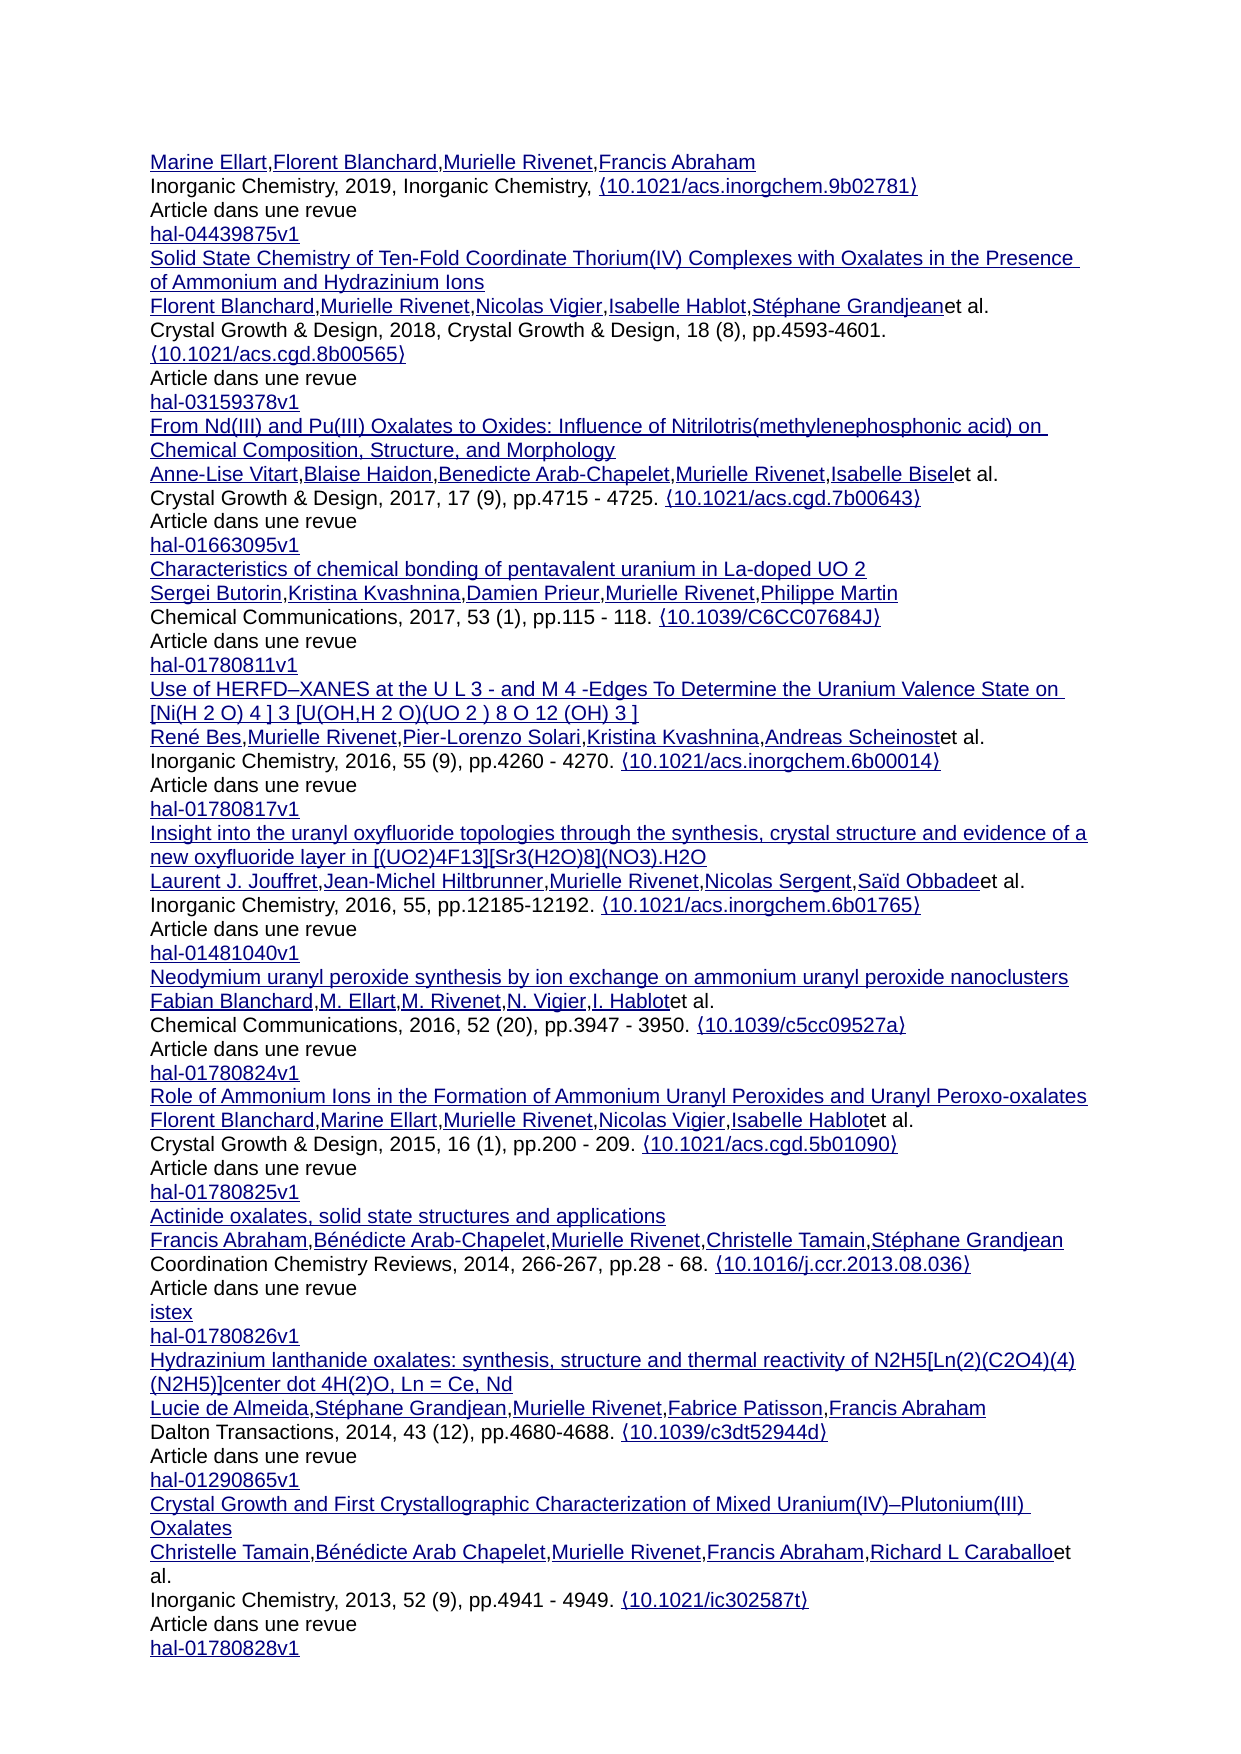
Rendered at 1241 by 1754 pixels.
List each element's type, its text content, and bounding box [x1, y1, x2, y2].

table_cell Solid State Chemistry of Ten-Fold Coordinate Thorium(IV) Complexes with Oxalates in the Presence of Ammonium and Hydrazinium Ions Florent Blanchard,Murielle Rivenet,Nicolas Vigier,Isabelle Hablot,Stéphane Grandjeanet al. Crystal Growth & Design, 2018, Crystal Growth & Design, 18 (8), pp.4593-4601. ⟨10.1021/acs.cgd.8b00565⟩ Article dans une revue hal-03159378v1 [150, 246, 1090, 413]
table_cell Characteristics of chemical bonding of pentavalent uranium in La-doped UO 2 Sergei Butorin,Kristina Kvashnina,Damien Prieur,Murielle Rivenet,Philippe Martin Chemical Communications, 2017, 53 (1), pp.115 - 118. ⟨10.1039/C6CC07684J⟩ Article dans une revue hal-01780811v1 [150, 557, 1090, 677]
table_cell Hydrazinium lanthanide oxalates: synthesis, structure and thermal reactivity of N2H5[Ln(2)(C2O4)(4)(N2H5)]center dot 4H(2)O, Ln = Ce, Nd Lucie de Almeida,Stéphane Grandjean,Murielle Rivenet,Fabrice Patisson,Francis Abraham Dalton Transactions, 2014, 43 (12), pp.4680-4688. ⟨10.1039/c3dt52944d⟩ Article dans une revue hal-01290865v1 [150, 1348, 1090, 1492]
table_cell Crystal Growth and First Crystallographic Characterization of Mixed Uranium(IV)–Plutonium(III) Oxalates Christelle Tamain,Bénédicte Arab Chapelet,Murielle Rivenet,Francis Abraham,Richard L Caraballoet al. Inorganic Chemistry, 2013, 52 (9), pp.4941 - 4949. ⟨10.1021/ic302587t⟩ Article dans une revue hal-01780828v1 [150, 1492, 1090, 1659]
table_cell Insight into the uranyl oxyfluoride topologies through the synthesis, crystal structure and evidence of a new oxyfluoride layer in [(UO2)4F13][Sr3(H2O)8](NO3).H2O Laurent J. Jouffret,Jean-Michel Hiltbrunner,Murielle Rivenet,Nicolas Sergent,Saïd Obbadeet al. Inorganic Chemistry, 2016, 55, pp.12185-12192. ⟨10.1021/acs.inorgchem.6b01765⟩ Article dans une revue hal-01481040v1 [150, 821, 1090, 964]
table_cell Actinide oxalates, solid state structures and applications Francis Abraham,Bénédicte Arab-Chapelet,Murielle Rivenet,Christelle Tamain,Stéphane Grandjean Coordination Chemistry Reviews, 2014, 266-267, pp.28 - 68. ⟨10.1016/j.ccr.2013.08.036⟩ Article dans une revue istex hal-01780826v1 [150, 1204, 1090, 1348]
table_cell Use of HERFD–XANES at the U L 3 - and M 4 -Edges To Determine the Uranium Valence State on [Ni(H 2 O) 4 ] 3 [U(OH,H 2 O)(UO 2 ) 8 O 12 (OH) 3 ] René Bes,Murielle Rivenet,Pier-Lorenzo Solari,Kristina Kvashnina,Andreas Scheinostet al. Inorganic Chemistry, 2016, 55 (9), pp.4260 - 4270. ⟨10.1021/acs.inorgchem.6b00014⟩ Article dans une revue hal-01780817v1 [150, 677, 1090, 821]
table_cell Role of Ammonium Ions in the Formation of Ammonium Uranyl Peroxides and Uranyl Peroxo-oxalates Florent Blanchard,Marine Ellart,Murielle Rivenet,Nicolas Vigier,Isabelle Hablotet al. Crystal Growth & Design, 2015, 16 (1), pp.200 - 209. ⟨10.1021/acs.cgd.5b01090⟩ Article dans une revue hal-01780825v1 [150, 1084, 1090, 1204]
table_cell Neodymium uranyl peroxide synthesis by ion exchange on ammonium uranyl peroxide nanoclusters Fabian Blanchard,M. Ellart,M. Rivenet,N. Vigier,I. Hablotet al. Chemical Communications, 2016, 52 (20), pp.3947 - 3950. ⟨10.1039/c5cc09527a⟩ Article dans une revue hal-01780824v1 [150, 965, 1090, 1084]
table_cell Marine Ellart,Florent Blanchard,Murielle Rivenet,Francis Abraham Inorganic Chemistry, 2019, Inorganic Chemistry, ⟨10.1021/acs.inorgchem.9b02781⟩ Article dans une revue hal-04439875v1 [150, 150, 1090, 246]
table_cell From Nd(III) and Pu(III) Oxalates to Oxides: Influence of Nitrilotris(methylenephosphonic acid) on Chemical Composition, Structure, and Morphology Anne-Lise Vitart,Blaise Haidon,Benedicte Arab-Chapelet,Murielle Rivenet,Isabelle Biselet al. Crystal Growth & Design, 2017, 17 (9), pp.4715 - 4725. ⟨10.1021/acs.cgd.7b00643⟩ Article dans une revue hal-01663095v1 [150, 414, 1090, 557]
